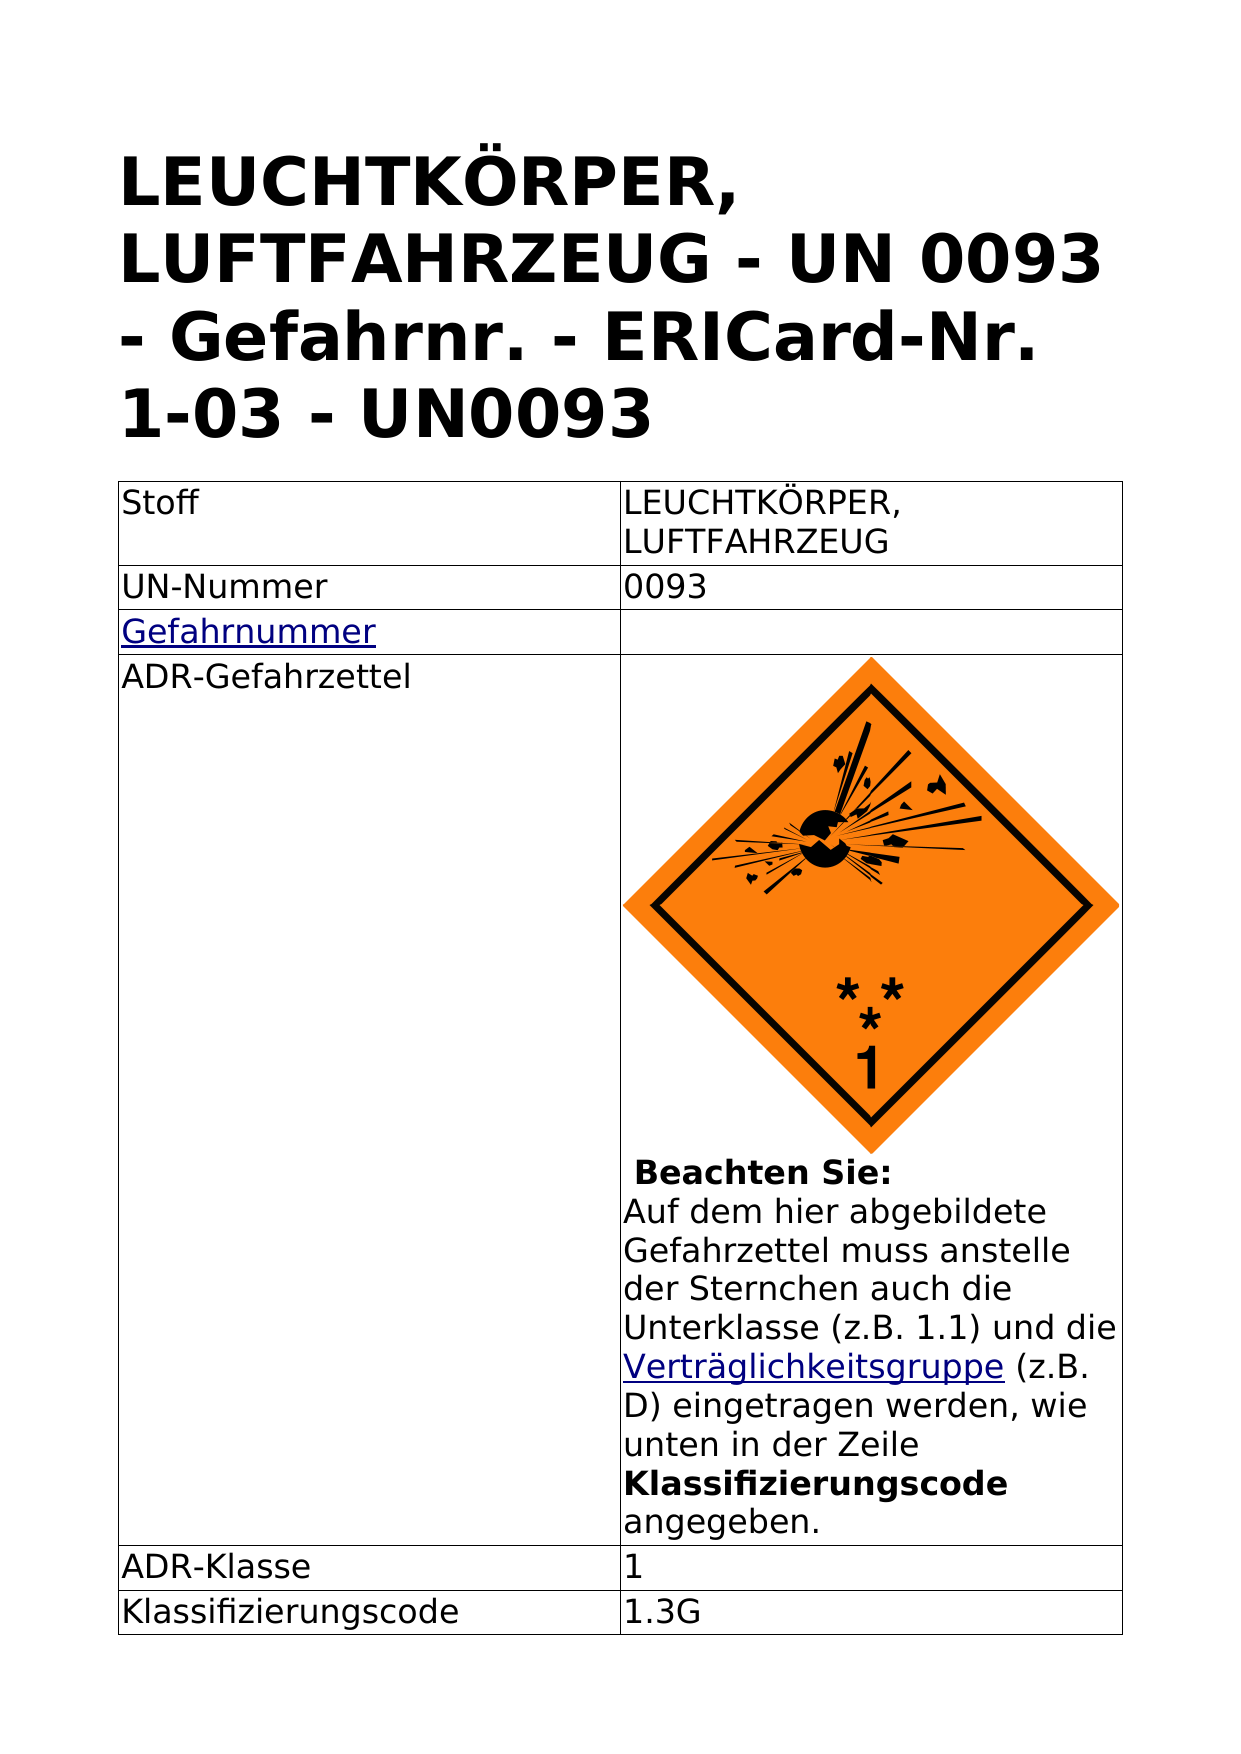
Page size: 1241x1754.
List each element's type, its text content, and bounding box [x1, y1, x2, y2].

table_cell [621, 610, 1122, 654]
table_header LEUCHTKÖRPER, LUFTFAHRZEUG [621, 482, 1122, 564]
subtitle LEUCHTKÖRPER, LUFTFAHRZEUG - UN 0093 - Gefahrnr. - ERICard-Nr. 1-03 - UN0093 [118, 143, 1122, 453]
table_cell Gefahrnummer [119, 610, 620, 654]
table_header Stoff [119, 482, 620, 564]
table_cell Beachten Sie: Auf dem hier abgebildete Gefahrzettel muss anstelle der Sternchen auch die Unterklasse (z.B. 1.1) und die Verträglichkeitsgruppe (z.B. D) eingetragen werden, wie unten in der Zeile Klassifizierungscode angegeben. [621, 655, 1122, 1545]
table_cell ADR-Klasse [119, 1546, 620, 1589]
picture [622, 657, 1120, 1154]
table_cell 0093 [621, 566, 1122, 609]
table_cell 1.3G [621, 1591, 1122, 1634]
table_cell ADR-Gefahrzettel [119, 655, 620, 1545]
table_cell 1 [621, 1546, 1122, 1589]
table_cell Klassifizierungscode [119, 1591, 620, 1634]
table_cell UN-Nummer [119, 566, 620, 609]
